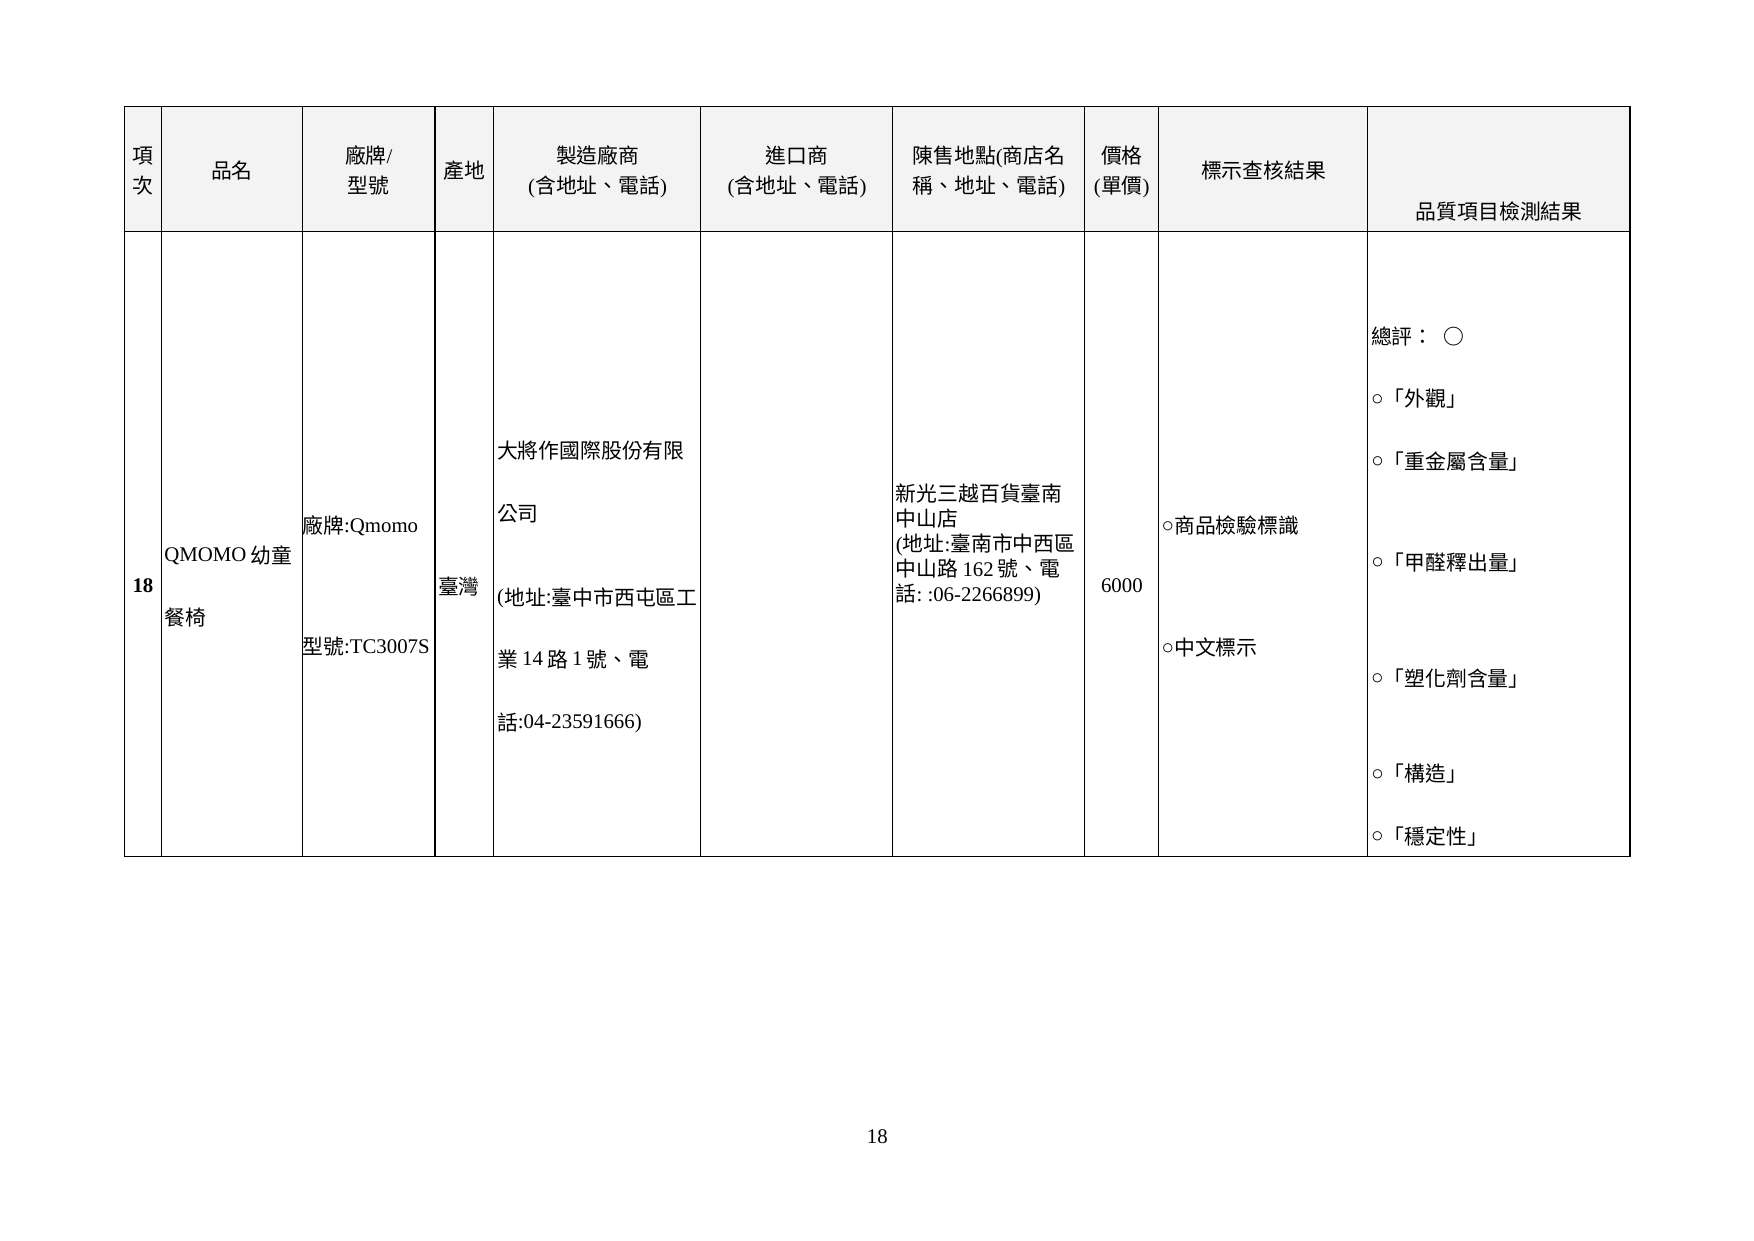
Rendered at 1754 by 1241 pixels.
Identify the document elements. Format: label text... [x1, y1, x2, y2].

table_header 產地 [436, 107, 493, 231]
table_cell 臺灣 [436, 232, 493, 856]
table_header 陳售地點(商店名稱、地址、電話) [893, 107, 1084, 231]
table_cell QMOMO幼童餐椅 [162, 232, 302, 856]
table_cell 18 [125, 232, 161, 856]
table_cell 總評： ○ ○「外觀」 ○「重金屬含量」 ○「甲醛釋出量」 ○「塑化劑含量」 ○「構造」 ○「穩定性」 [1368, 232, 1629, 856]
table_header 品名 [162, 107, 302, 231]
table_header 廠牌/ 型號 [303, 107, 434, 231]
table_cell 6000 [1085, 232, 1158, 856]
table_cell [701, 232, 892, 856]
table_cell 新光三越百貨臺南中山店 (地址:臺南市中西區中山路162號、電話: :06-2266899) [893, 232, 1084, 856]
table_header 進口商 (含地址、電話) [701, 107, 892, 231]
table_cell 廠牌:Qmomo 型號:TC3007S [303, 232, 434, 856]
table_cell 大將作國際股份有限公司 (地址:臺中市西屯區工業14路1號、電話:04-23591666) [494, 232, 700, 856]
table_cell ○商品檢驗標識 ○中文標示 [1159, 232, 1367, 856]
table_header 價格 (單價) [1085, 107, 1158, 231]
table_header 標示查核結果 [1159, 107, 1367, 231]
table_header 品質項目檢測結果 [1368, 107, 1629, 231]
table_header 製造廠商 (含地址、電話) [494, 107, 700, 231]
table_header 項次 [125, 107, 161, 231]
